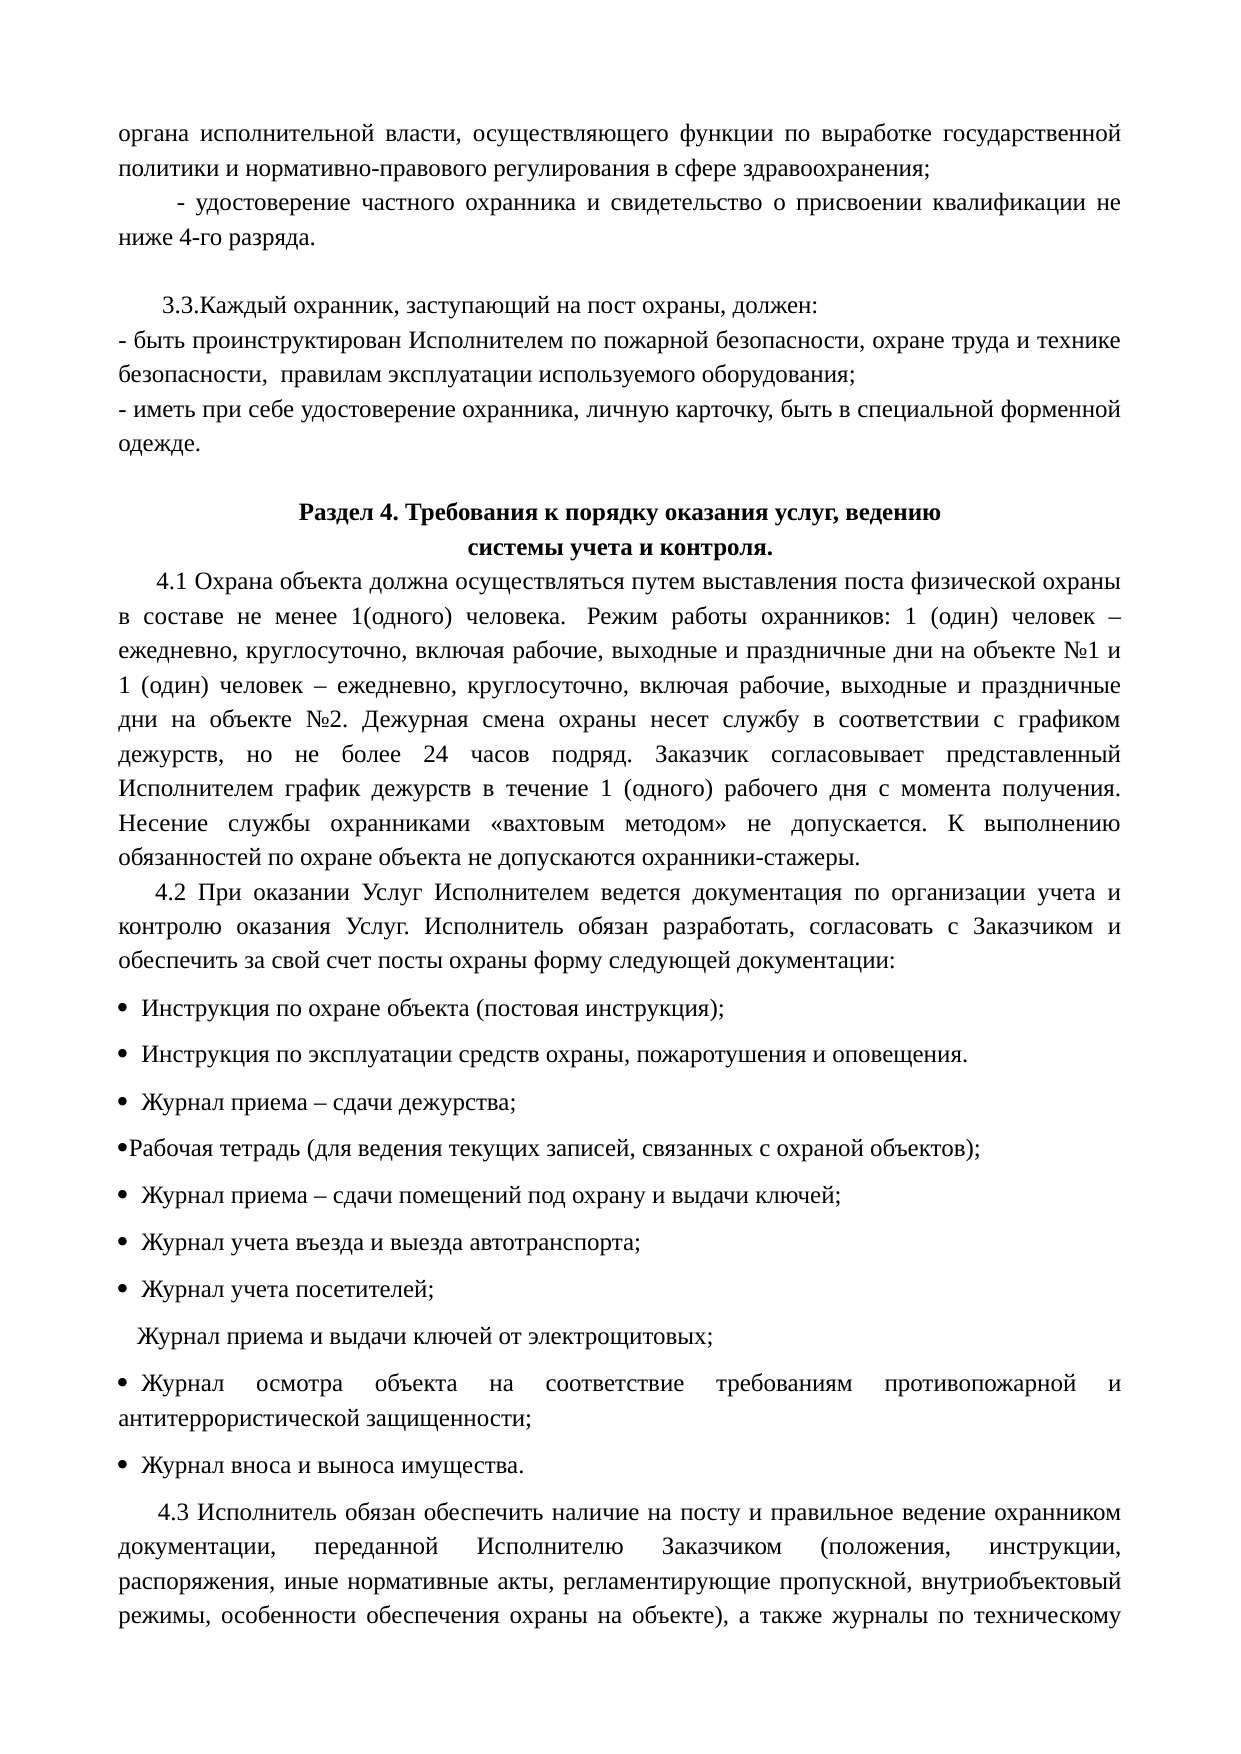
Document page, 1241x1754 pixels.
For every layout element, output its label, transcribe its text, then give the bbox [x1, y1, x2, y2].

text Журнал приема – сдачи дежурства; [118, 1087, 1122, 1115]
text Раздел 4. Требования к порядку оказания услуг, ведению [118, 497, 1122, 526]
text органа исполнительной власти, осуществляющего функции по выработке государственной политики и нормативно-правового регулирования в сфере здравоохранения; [118, 118, 1122, 181]
text 4.1 Охрана объекта должна осуществляться путем выставления поста физической охраны в составе не менее 1(одного) человека. Режим работы охранников: 1 (один) человек – ежедневно, круглосуточно, включая рабочие, выходные и праздничные дни на объекте №1 и 1 (один) человек – ежедневно, круглосуточно, включая рабочие, выходные и праздничные дни на объекте №2. Дежурная смена охраны несет службу в соответствии с графиком дежурств, но не более 24 часов подряд. Заказчик согласовывает представленный Исполнителем график дежурств в течение 1 (одного) рабочего дня с момента получения. Несение службы охранниками «вахтовым методом» не допускается. К выполнению обязанностей по охране объекта не допускаются охранники-стажеры. [118, 566, 1122, 871]
text Журнал учета въезда и выезда автотранспорта; [118, 1227, 1122, 1256]
text Инструкция по охране объекта (постовая инструкция); [118, 993, 1122, 1021]
text Журнал вноса и выноса имущества. [118, 1450, 1122, 1479]
text - удостоверение частного охранника и свидетельство о присвоении квалификации не ниже 4-го разряда. [118, 187, 1122, 250]
text Инструкция по эксплуатации средств охраны, пожаротушения и оповещения. [118, 1039, 1122, 1068]
text Журнал осмотра объекта на соответствие требованиям противопожарной и антитеррористической защищенности; [118, 1368, 1122, 1432]
text 3.3.Каждый охранник, заступающий на пост охраны, должен: [118, 291, 1122, 319]
text - иметь при себе удостоверение охранника, личную карточку, быть в специальной форменной одежде. [118, 394, 1122, 457]
text - быть проинструктирован Исполнителем по пожарной безопасности, охране труда и технике безопасности, правилам эксплуатации используемого оборудования; [118, 325, 1122, 388]
text Журнал учета посетителей; [118, 1274, 1122, 1303]
text Журнал приема и выдачи ключей от электрощитовых; [118, 1321, 1122, 1350]
text Журнал приема – сдачи помещений под охрану и выдачи ключей; [118, 1181, 1122, 1209]
text 4.2 При оказании Услуг Исполнителем ведется документация по организации учета и контролю оказания Услуг. Исполнитель обязан разработать, согласовать с Заказчиком и обеспечить за свой счет посты охраны форму следующей документации: [118, 877, 1122, 974]
text 4.3 Исполнитель обязан обеспечить наличие на посту и правильное ведение охранником документации, переданной Исполнителю Заказчиком (положения, инструкции, распоряжения, иные нормативные акты, регламентирующие пропускной, внутриобъектовый режимы, особенности обеспечения охраны на объекте), а также журналы по техническому [118, 1497, 1122, 1629]
text Рабочая тетрадь (для ведения текущих записей, связанных с охраной объектов); [118, 1133, 1122, 1162]
text системы учета и контроля. [118, 532, 1122, 561]
